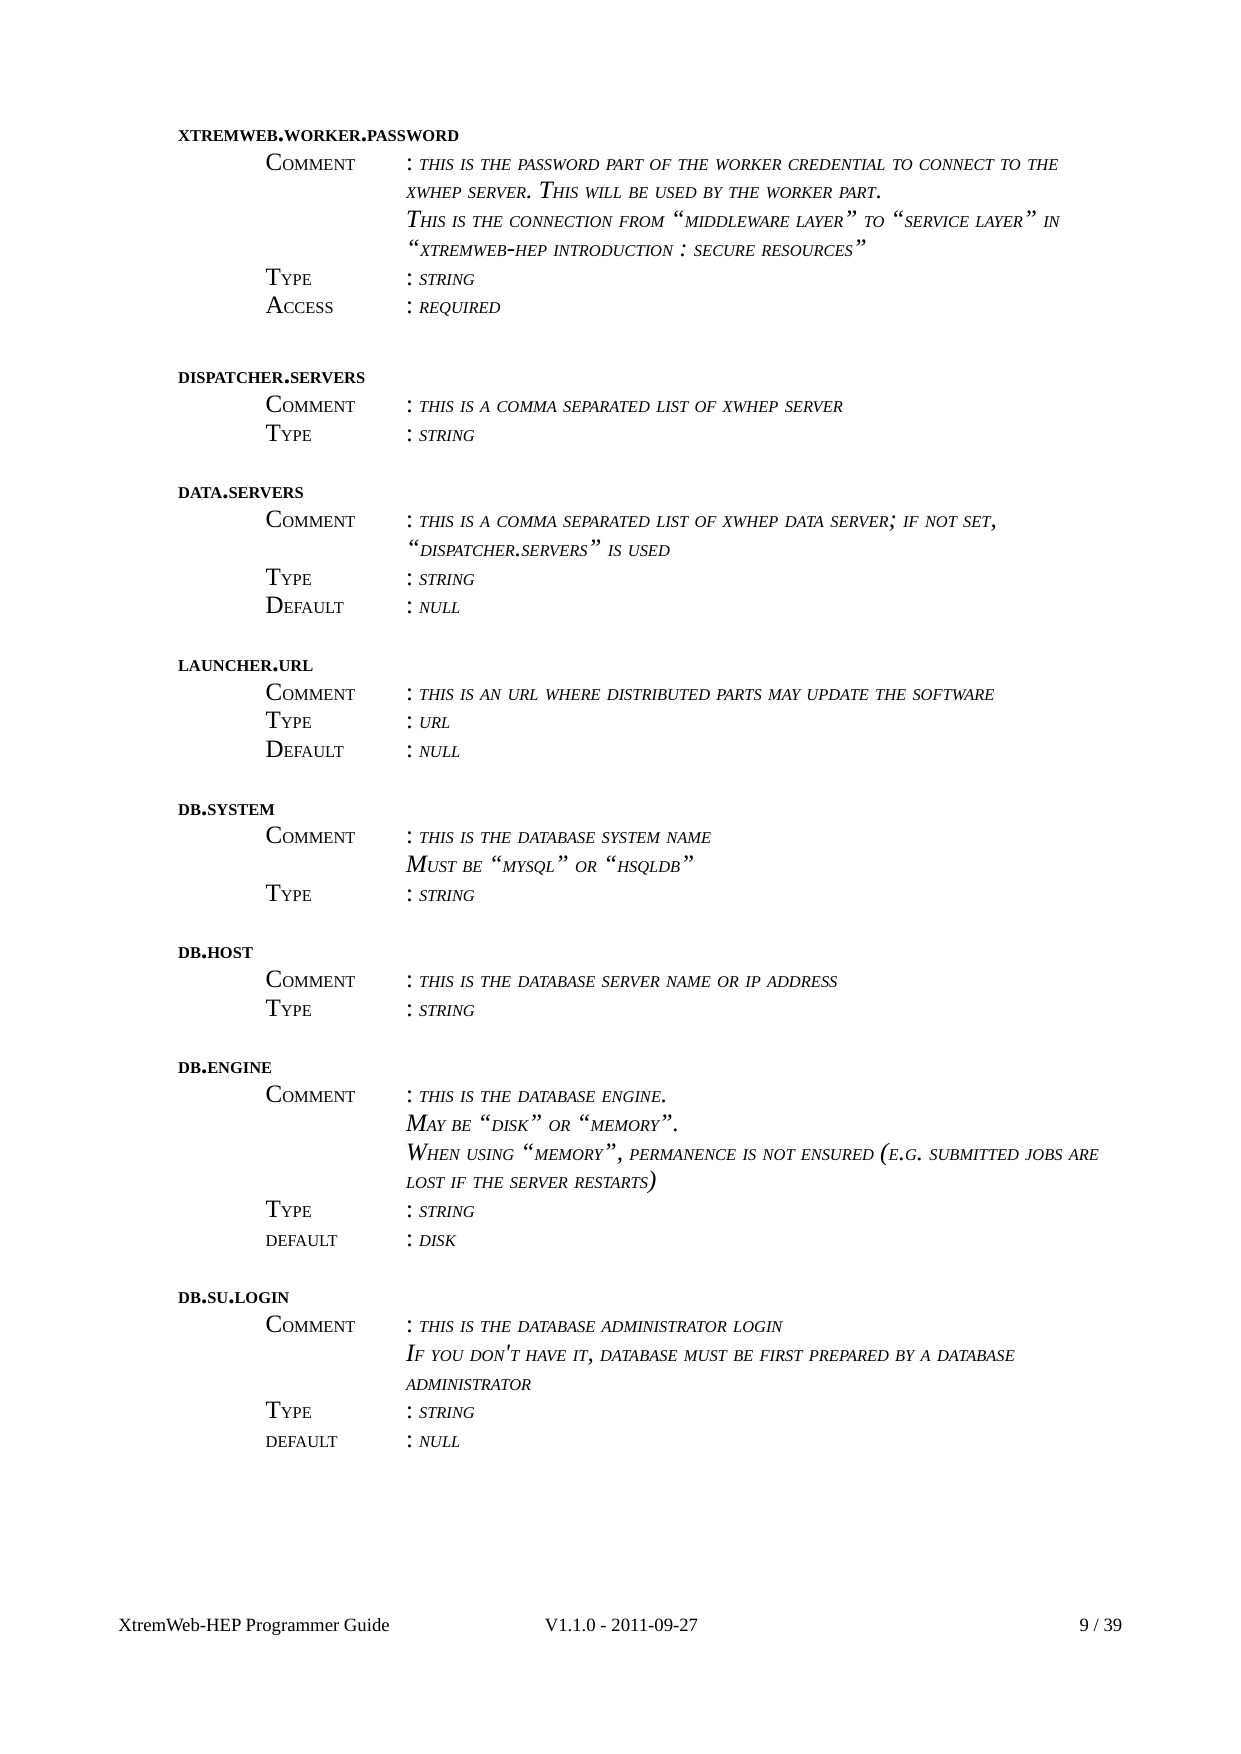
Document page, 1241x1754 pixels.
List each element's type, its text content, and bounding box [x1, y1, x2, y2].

text db.system [178, 792, 1122, 821]
text Comment : this is a comma separated list of xwhep data server; if not set, “dispatcher.servers” is used [265, 504, 1122, 562]
text data.servers [178, 476, 1122, 504]
text dispatcher.servers [178, 361, 1122, 389]
text default : disk [265, 1223, 1122, 1252]
text Comment : this is the database system name Must be “mysql” or “hsqldb” [265, 821, 1122, 878]
text launcher.url [178, 648, 1122, 677]
text Default : null [265, 591, 1122, 619]
text Default : null [265, 734, 1122, 763]
text db.engine [178, 1051, 1122, 1079]
text Comment : this is the database server name or ip address [265, 964, 1122, 993]
text Comment : this is the database engine. May be “disk” or “memory”. When using “memory”, permanence is not ensured (e.g. submitted jobs are lost if the server restarts) [265, 1079, 1122, 1194]
text Comment : this is a comma separated list of xwhep server [265, 389, 1122, 418]
text Comment : this is the database administrator login If you don't have it, database must be first prepared by a database administrator [265, 1309, 1122, 1396]
text Type : url [265, 706, 1122, 734]
text Type : string [265, 1194, 1122, 1223]
text db.host [178, 936, 1122, 964]
text Type : string [265, 993, 1122, 1022]
text Type : string [265, 878, 1122, 907]
text Type : string [265, 1396, 1122, 1424]
text Type : string [265, 262, 1122, 291]
text Access : required [265, 291, 1122, 319]
text Type : string [265, 418, 1122, 447]
text db.su.login [178, 1281, 1122, 1309]
text Type : string [265, 562, 1122, 591]
text default : null [265, 1424, 1122, 1453]
text xtremweb.worker.password [178, 118, 1122, 147]
text Comment : this is the password part of the worker credential to connect to the xwhep server. This will be used by the worker part. This is the connection from “middleware layer” to “service layer” in “xtremweb-hep introduction : secure resources” [265, 147, 1122, 262]
text Comment : this is an url where distributed parts may update the software [265, 677, 1122, 706]
